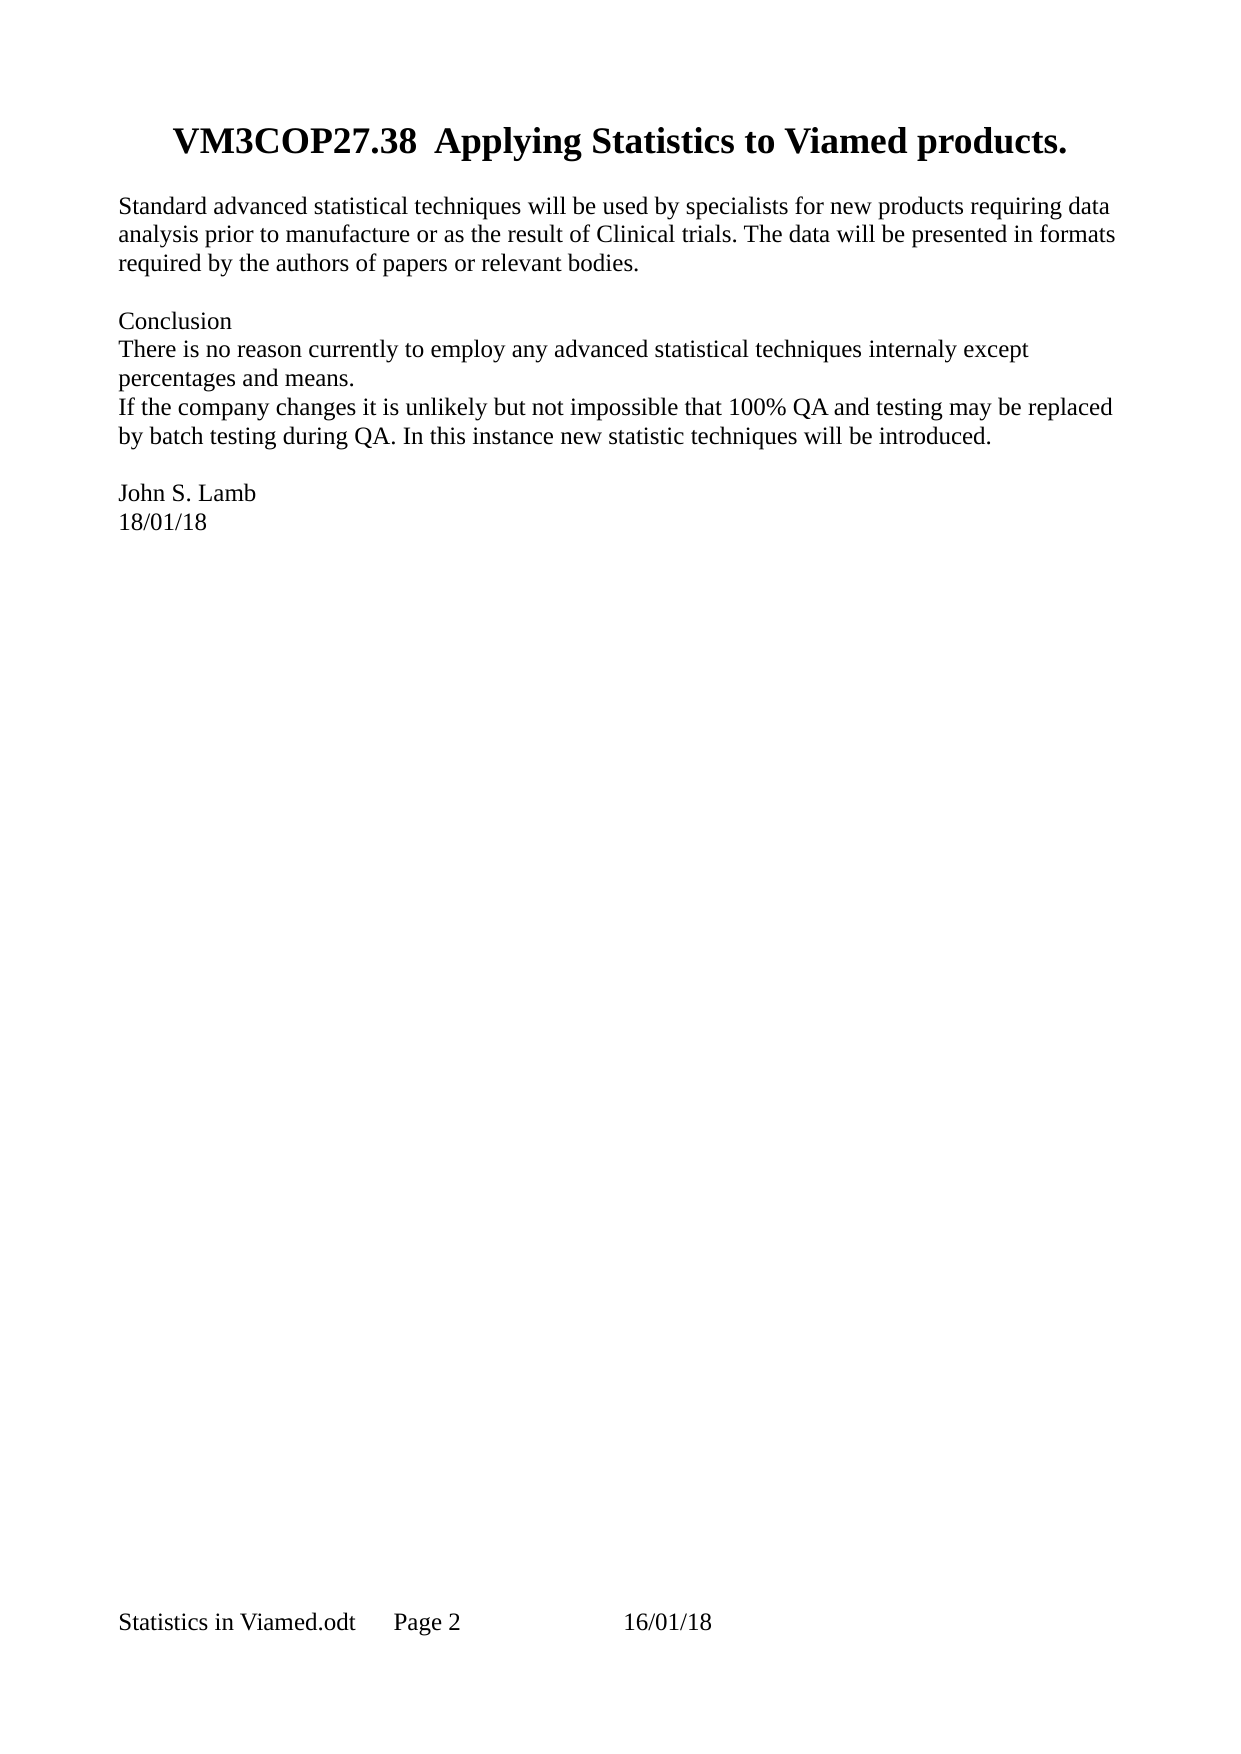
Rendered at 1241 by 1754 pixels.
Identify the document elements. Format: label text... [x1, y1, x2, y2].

text 18/01/18 [118, 507, 1122, 536]
list Standard advanced statistical techniques will be used by specialists for new products requiring data analysis prior to manufacture or as the result of Clinical trials. The data will be presented in formats required by the authors of papers or relevant bodies. [118, 191, 1122, 306]
text John S. Lamb [118, 478, 1122, 507]
text There is no reason currently to employ any advanced statistical techniques internaly except percentages and means. [118, 334, 1122, 392]
list Conclusion [118, 306, 1122, 334]
text If the company changes it is unlikely but not impossible that 100% QA and testing may be replaced by batch testing during QA. In this instance new statistic techniques will be introduced. [118, 392, 1122, 449]
